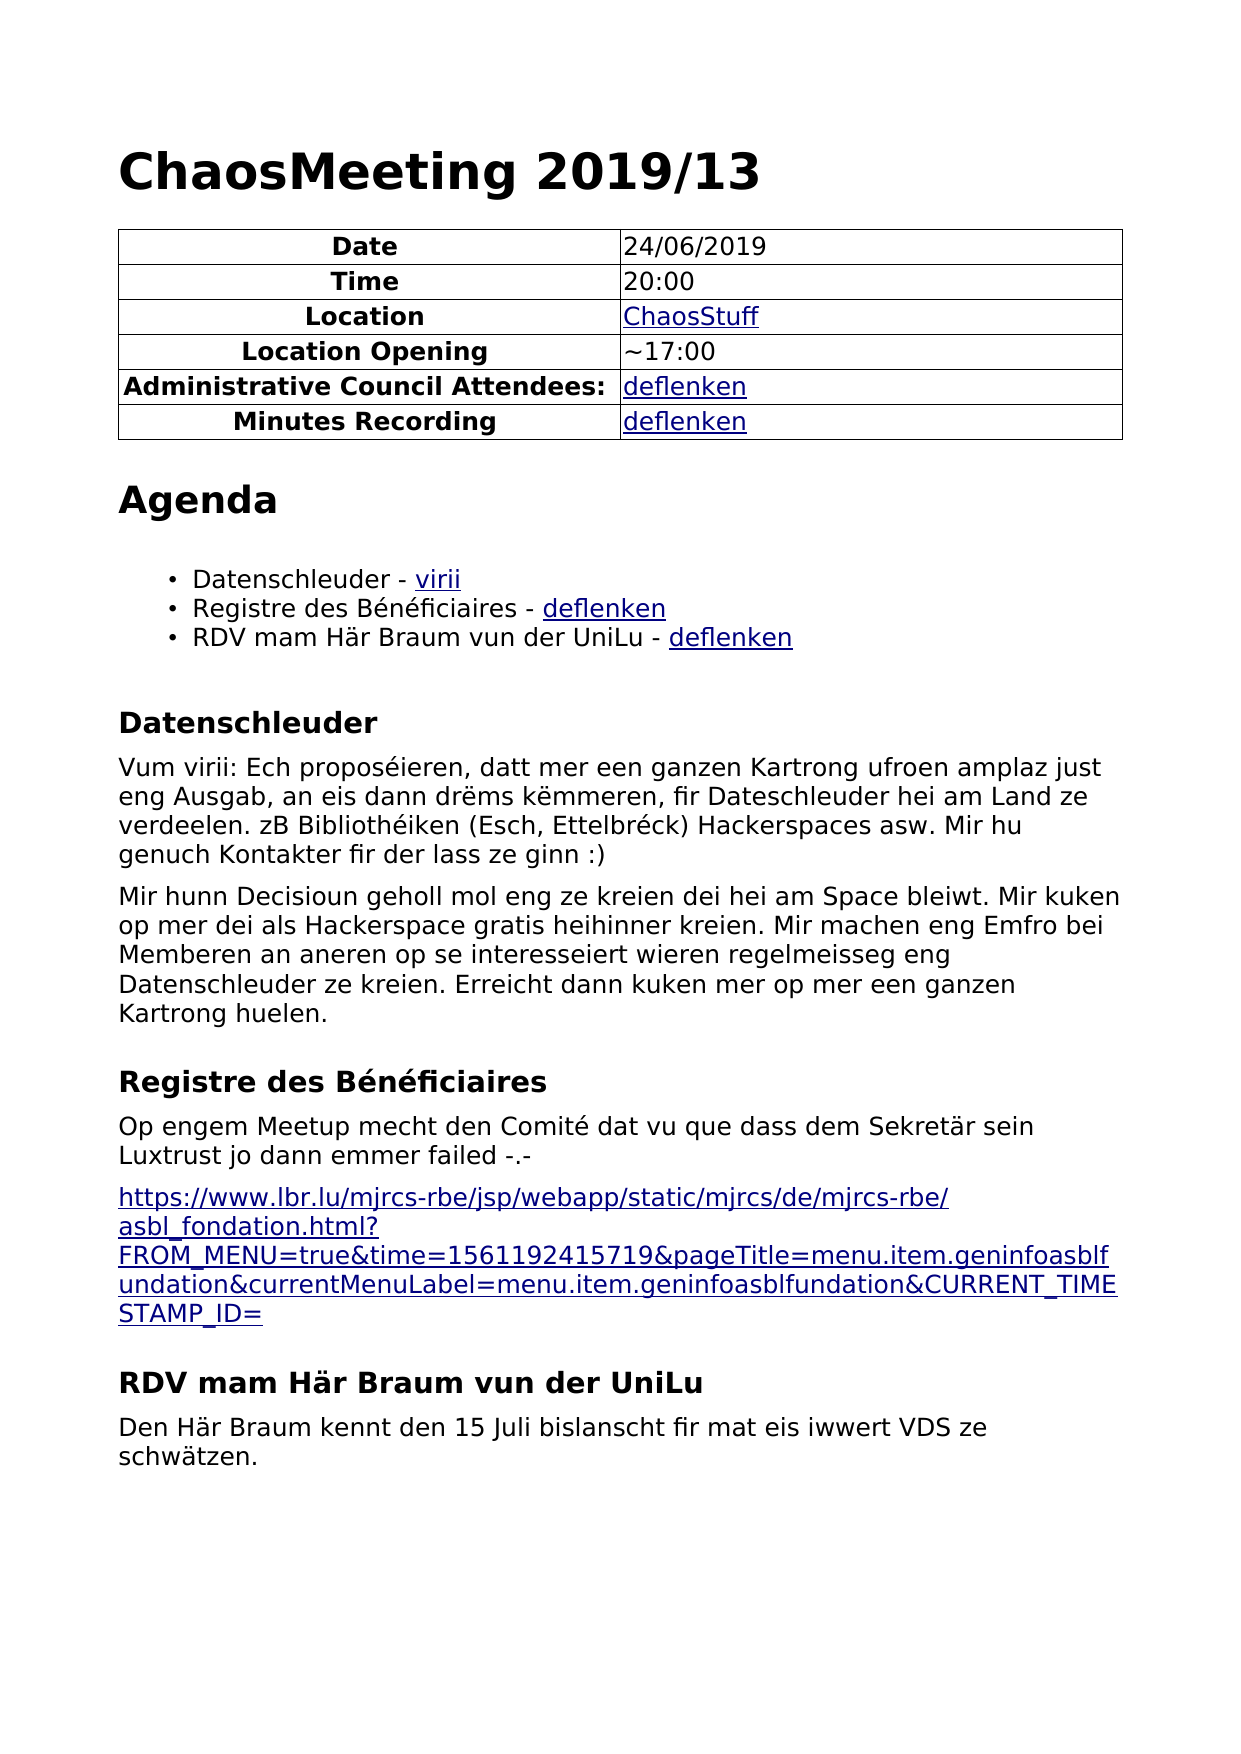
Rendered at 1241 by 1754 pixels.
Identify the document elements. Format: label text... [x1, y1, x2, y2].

table_cell ChaosStuff [621, 300, 1122, 334]
table_cell Minutes Recording [119, 405, 620, 439]
text Mir hunn Decisioun geholl mol eng ze kreien dei hei am Space bleiwt. Mir kuken op mer dei als Hackerspace gratis heihinner kreien. Mir machen eng Emfro bei Memberen an aneren op se interesseiert wieren regelmeisseg eng Datenschleuder ze kreien. Erreicht dann kuken mer op mer een ganzen Kartrong huelen. [118, 882, 1122, 1028]
text Vum virii: Ech proposéieren, datt mer een ganzen Kartrong ufroen amplaz just eng Ausgab, an eis dann drëms këmmeren, fir Dateschleuder hei am Land ze verdeelen. zB Bibliothéiken (Esch, Ettelbréck) Hackerspaces asw. Mir hu genuch Kontakter fir der lass ze ginn :) [118, 753, 1122, 870]
subtitle RDV mam Här Braum vun der UniLu [118, 1366, 1122, 1400]
list Datenschleuder - virii [177, 565, 1122, 594]
table_cell Location Opening [119, 335, 620, 369]
table_cell ~17:00 [621, 335, 1122, 369]
text Op engem Meetup mecht den Comité dat vu que dass dem Sekretär sein Luxtrust jo dann emmer failed -.- [118, 1112, 1122, 1171]
table_cell deflenken [621, 370, 1122, 404]
subtitle Registre des Bénéficiaires [118, 1066, 1122, 1100]
table_cell Location [119, 300, 620, 334]
table_cell Administrative Council Attendees: [119, 370, 620, 404]
subtitle Datenschleuder [118, 707, 1122, 741]
subtitle Agenda [118, 479, 1122, 523]
list Registre des Bénéficiaires - deflenken [177, 594, 1122, 623]
table_header Date [119, 230, 620, 264]
table_cell Time [119, 265, 620, 299]
table_header 24/06/2019 [621, 230, 1122, 264]
list RDV mam Här Braum vun der UniLu - deflenken [177, 623, 1122, 652]
text https://www.lbr.lu/mjrcs-rbe/jsp/webapp/static/mjrcs/de/mjrcs-rbe/asbl_fondation.html?FROM_MENU=true&time=1561192415719&pageTitle=menu.item.geninfoasblfundation&currentMenuLabel=menu.item.geninfoasblfundation&CURRENT_TIMESTAMP_ID= [118, 1183, 1122, 1329]
text Den Här Braum kennt den 15 Juli bislanscht fir mat eis iwwert VDS ze schwätzen. [118, 1413, 1122, 1471]
table_cell deflenken [621, 405, 1122, 439]
table_cell 20:00 [621, 265, 1122, 299]
subtitle ChaosMeeting 2019/13 [118, 143, 1122, 201]
